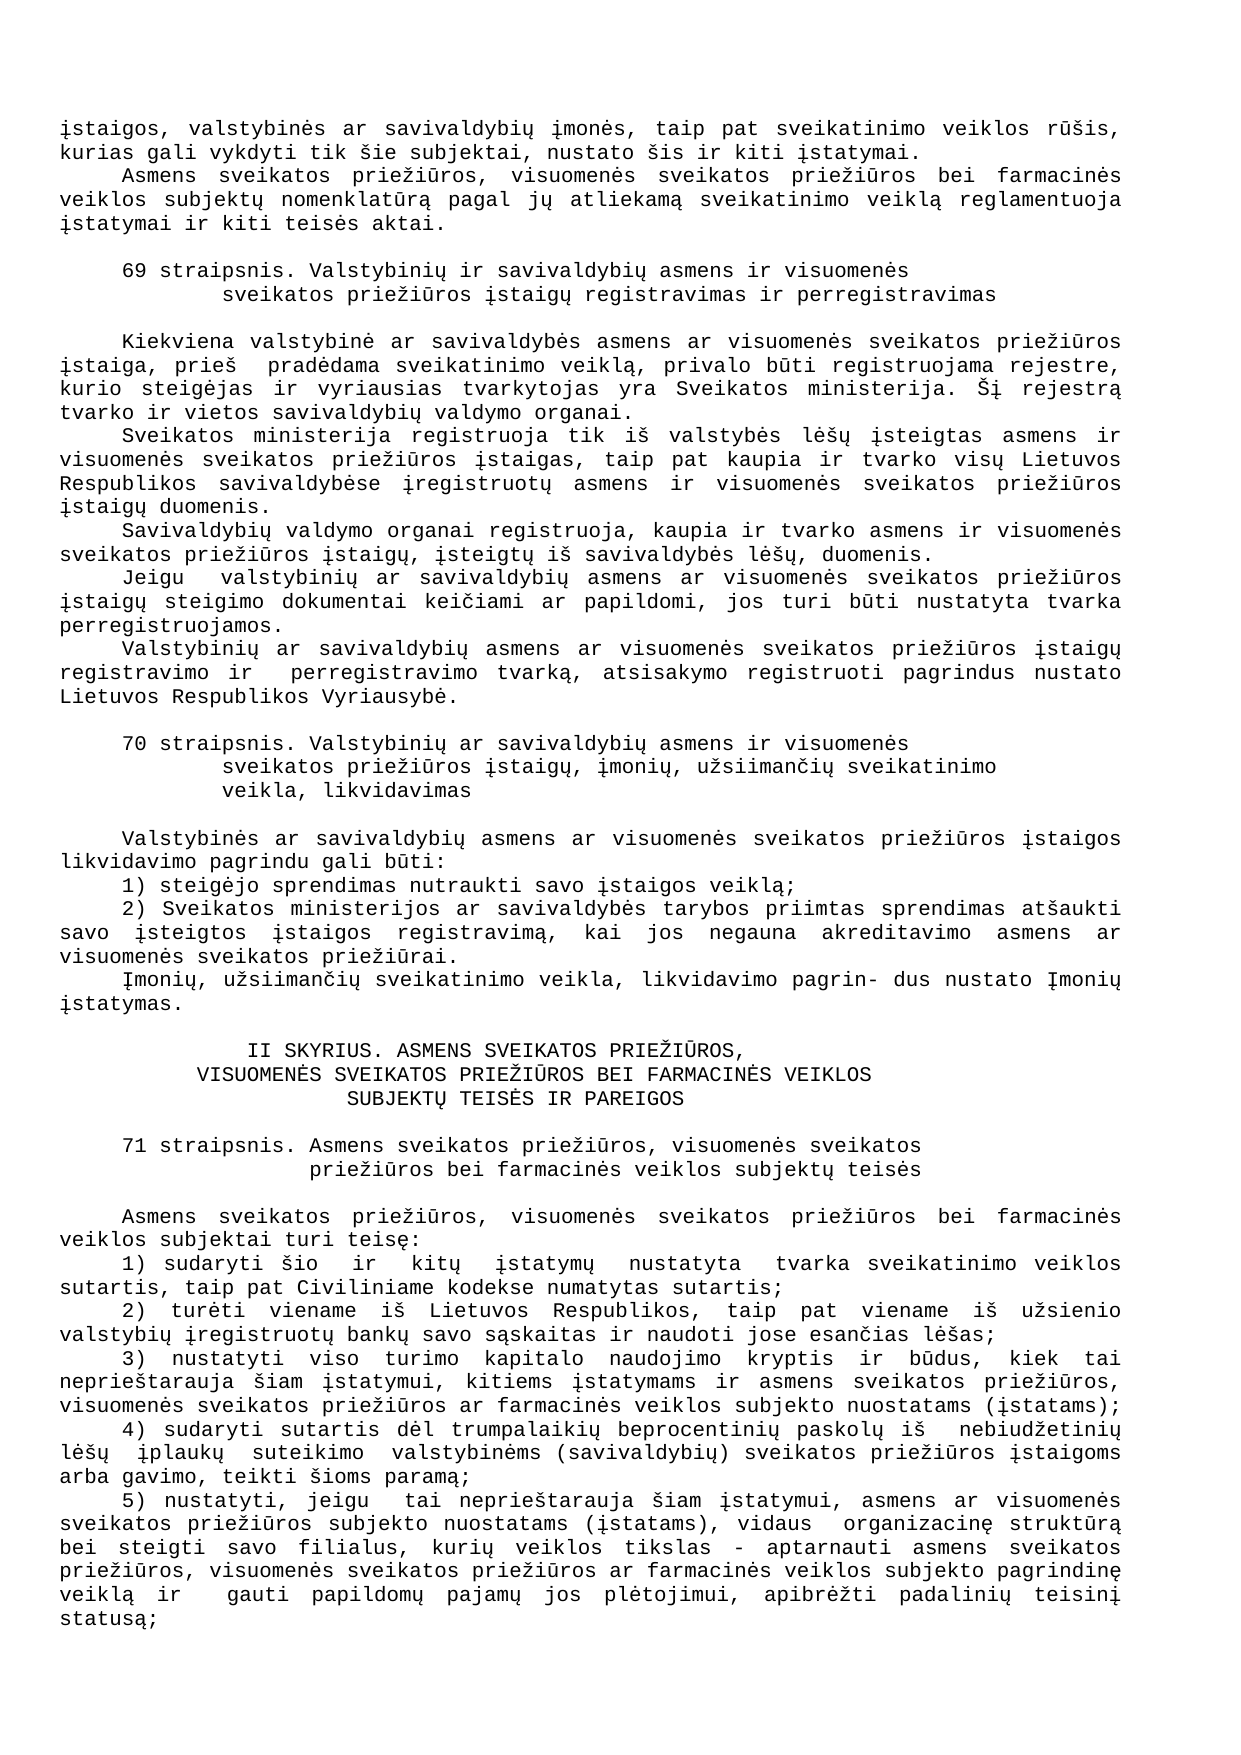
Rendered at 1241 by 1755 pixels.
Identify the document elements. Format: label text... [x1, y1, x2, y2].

text 71 straipsnis. Asmens sveikatos priežiūros, visuomenės sveikatos [59, 1135, 1122, 1158]
text Valstybinės ar savivaldybių asmens ar visuomenės sveikatos priežiūros įstaigos likvidavimo pagrindu gali būti: [59, 827, 1122, 875]
text 69 straipsnis. Valstybinių ir savivaldybių asmens ir visuomenės [59, 260, 1122, 284]
text Įmonių, užsiimančių sveikatinimo veikla, likvidavimo pagrin- dus nustato Įmonių įstatymas. [59, 969, 1122, 1017]
text 4) sudaryti sutartis dėl trumpalaikių beprocentinių paskolų iš nebiudžetinių lėšų įplaukų suteikimo valstybinėms (savivaldybių) sveikatos priežiūros įstaigoms arba gavimo, teikti šioms paramą; [59, 1419, 1122, 1489]
text 5) nustatyti, jeigu tai neprieštarauja šiam įstatymui, asmens ar visuomenės sveikatos priežiūros subjekto nuostatams (įstatams), vidaus organizacinę struktūrą bei steigti savo filialus, kurių veiklos tikslas - aptarnauti asmens sveikatos priežiūros, visuomenės sveikatos priežiūros ar farmacinės veiklos subjekto pagrindinę veiklą ir gauti papildomų pajamų jos plėtojimui, apibrėžti padalinių teisinį statusą; [59, 1489, 1122, 1631]
text 2) Sveikatos ministerijos ar savivaldybės tarybos priimtas sprendimas atšaukti savo įsteigtos įstaigos registravimą, kai jos negauna akreditavimo asmens ar visuomenės sveikatos priežiūrai. [59, 898, 1122, 969]
text Sveikatos ministerija registruoja tik iš valstybės lėšų įsteigtas asmens ir visuomenės sveikatos priežiūros įstaigas, taip pat kaupia ir tvarko visų Lietuvos Respublikos savivaldybėse įregistruotų asmens ir visuomenės sveikatos priežiūros įstaigų duomenis. [59, 426, 1122, 520]
text Asmens sveikatos priežiūros, visuomenės sveikatos priežiūros bei farmacinės veiklos subjektai turi teisę: [59, 1206, 1122, 1253]
text Kiekviena valstybinė ar savivaldybės asmens ar visuomenės sveikatos priežiūros įstaiga, prieš pradėdama sveikatinimo veiklą, privalo būti registruojama rejestre, kurio steigėjas ir vyriausias tvarkytojas yra Sveikatos ministerija. Šį rejestrą tvarko ir vietos savivaldybių valdymo organai. [59, 331, 1122, 426]
text sveikatos priežiūros įstaigų, įmonių, užsiimančių sveikatinimo [59, 757, 1122, 780]
text Asmens sveikatos priežiūros, visuomenės sveikatos priežiūros bei farmacinės veiklos subjektų nomenklatūrą pagal jų atliekamą sveikatinimo veiklą reglamentuoja įstatymai ir kiti teisės aktai. [59, 165, 1122, 236]
text Jeigu valstybinių ar savivaldybių asmens ar visuomenės sveikatos priežiūros įstaigų steigimo dokumentai keičiami ar papildomi, jos turi būti nustatyta tvarka perregistruojamos. [59, 567, 1122, 638]
text sveikatos priežiūros įstaigų registravimas ir perregistravimas [59, 284, 1122, 307]
text 1) steigėjo sprendimas nutraukti savo įstaigos veiklą; [59, 875, 1122, 898]
text SUBJEKTŲ TEISĖS IR PAREIGOS [59, 1088, 1122, 1111]
text VISUOMENĖS SVEIKATOS PRIEŽIŪROS BEI FARMACINĖS VEIKLOS [59, 1064, 1122, 1088]
text 2) turėti viename iš Lietuvos Respublikos, taip pat viename iš užsienio valstybių įregistruotų bankų savo sąskaitas ir naudoti jose esančias lėšas; [59, 1300, 1122, 1348]
text II SKYRIUS. ASMENS SVEIKATOS PRIEŽIŪROS, [59, 1040, 1122, 1064]
text Valstybinių ar savivaldybių asmens ar visuomenės sveikatos priežiūros įstaigų registravimo ir perregistravimo tvarką, atsisakymo registruoti pagrindus nustato Lietuvos Respublikos Vyriausybė. [59, 638, 1122, 709]
text įstaigos, valstybinės ar savivaldybių įmonės, taip pat sveikatinimo veiklos rūšis, kurias gali vykdyti tik šie subjektai, nustato šis ir kiti įstatymai. [59, 118, 1122, 165]
text Savivaldybių valdymo organai registruoja, kaupia ir tvarko asmens ir visuomenės sveikatos priežiūros įstaigų, įsteigtų iš savivaldybės lėšų, duomenis. [59, 520, 1122, 567]
text veikla, likvidavimas [59, 780, 1122, 804]
text 70 straipsnis. Valstybinių ar savivaldybių asmens ir visuomenės [59, 733, 1122, 757]
text 3) nustatyti viso turimo kapitalo naudojimo kryptis ir būdus, kiek tai neprieštarauja šiam įstatymui, kitiems įstatymams ir asmens sveikatos priežiūros, visuomenės sveikatos priežiūros ar farmacinės veiklos subjekto nuostatams (įstatams); [59, 1348, 1122, 1419]
text priežiūros bei farmacinės veiklos subjektų teisės [59, 1158, 1122, 1182]
text 1) sudaryti šio ir kitų įstatymų nustatyta tvarka sveikatinimo veiklos sutartis, taip pat Civiliniame kodekse numatytas sutartis; [59, 1253, 1122, 1300]
